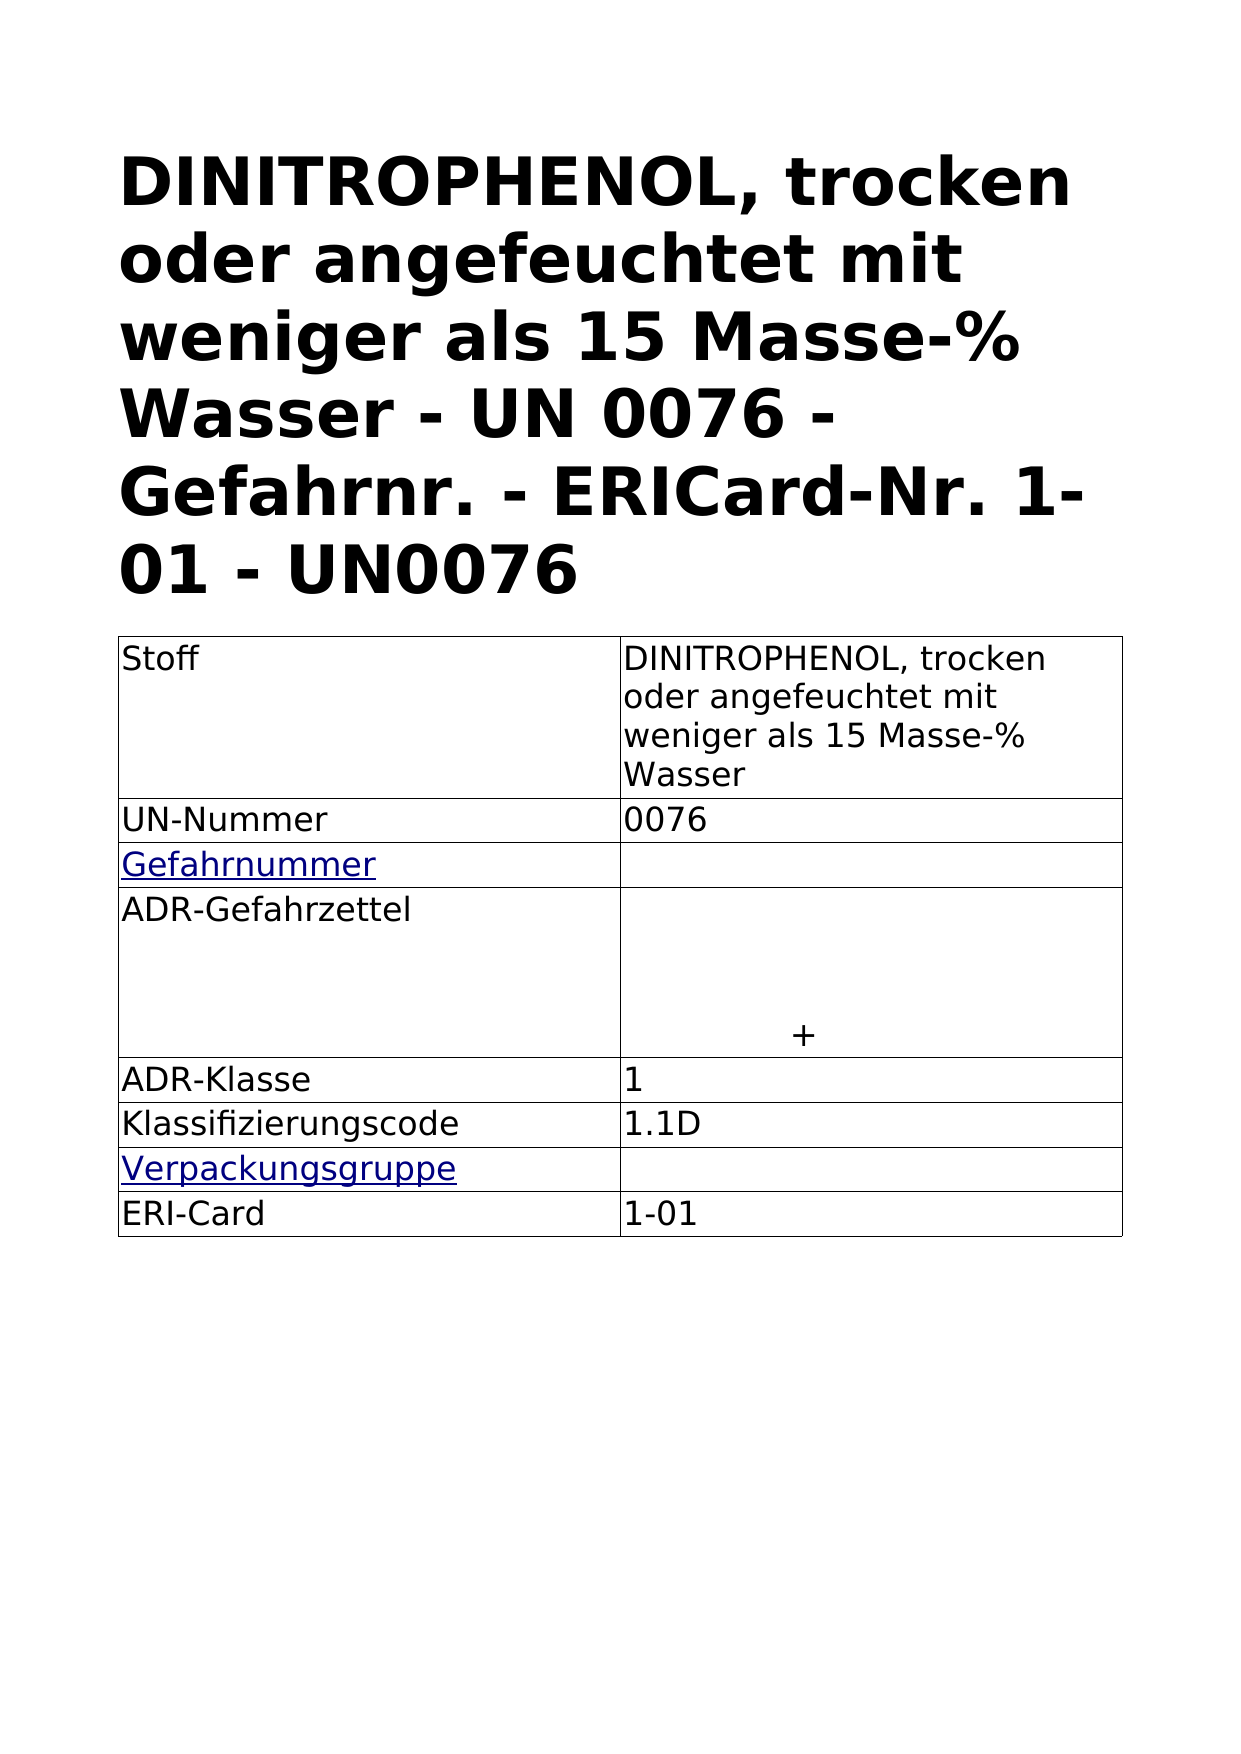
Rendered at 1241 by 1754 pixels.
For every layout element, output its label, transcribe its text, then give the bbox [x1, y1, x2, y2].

table_cell ERI-Card [119, 1192, 620, 1236]
table_cell Klassifizierungscode [119, 1103, 620, 1147]
table_cell 1.1D [621, 1103, 1122, 1147]
table_cell ADR-Klasse [119, 1058, 620, 1102]
table_cell Gefahrnummer [119, 843, 620, 887]
table_cell 0076 [621, 799, 1122, 842]
table_cell Verpackungsgruppe [119, 1148, 620, 1191]
table_cell [621, 1148, 1122, 1191]
table_cell [621, 843, 1122, 887]
table_header Stoff [119, 637, 620, 797]
table_cell UN-Nummer [119, 799, 620, 842]
table_cell ADR-Gefahrzettel [119, 888, 620, 1057]
subtitle DINITROPHENOL, trocken oder angefeuchtet mit weniger als 15 Masse-% Wasser - UN 0076 - Gefahrnr. - ERICard-Nr. 1-01 - UN0076 [118, 143, 1122, 609]
table_cell 1-01 [621, 1192, 1122, 1236]
table_cell 1 [621, 1058, 1122, 1102]
table_cell + [621, 888, 1122, 1057]
table_header DINITROPHENOL, trocken oder angefeuchtet mit weniger als 15 Masse-% Wasser [621, 637, 1122, 797]
